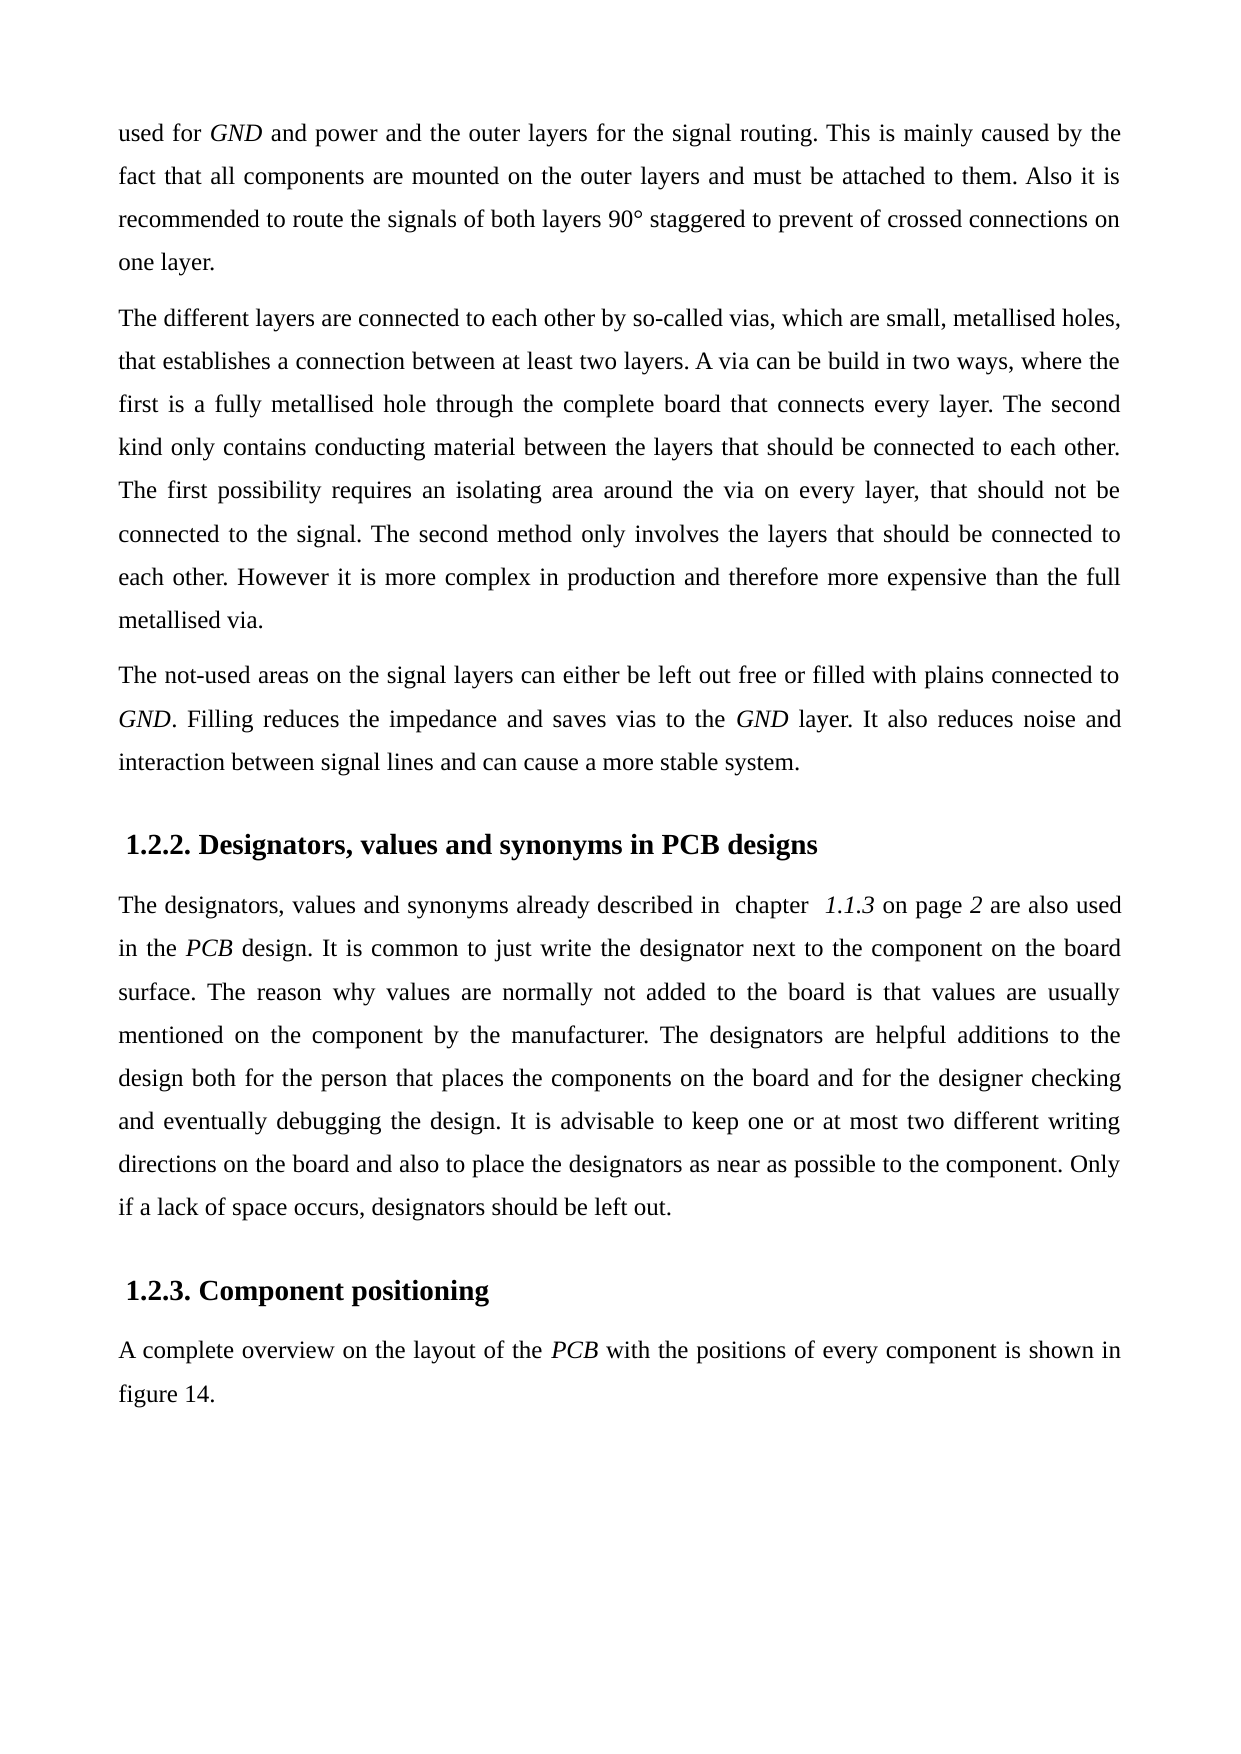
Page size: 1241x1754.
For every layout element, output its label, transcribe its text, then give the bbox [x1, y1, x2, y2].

text The not-used areas on the signal layers can either be left out free or filled with plains connected to GND. Filling reduces the impedance and saves vias to the GND layer. It also reduces noise and interaction between signal lines and can cause a more stable system. [118, 661, 1122, 776]
subtitle Designators, values and synonyms in PCB designs [118, 827, 1122, 861]
text The different layers are connected to each other by so-called vias, which are small, metallised holes, that establishes a connection between at least two layers. A via can be build in two ways, where the first is a fully metallised hole through the complete board that connects every layer. The second kind only contains conducting material between the layers that should be connected to each other. The first possibility requires an isolating area around the via on every layer, that should not be connected to the signal. The second method only involves the layers that should be connected to each other. However it is more complex in production and therefore more expensive than the full metallised via. [118, 303, 1122, 634]
text used for GND and power and the outer layers for the signal routing. This is mainly caused by the fact that all components are mounted on the outer layers and must be attached to them. Also it is recommended to route the signals of both layers 90° staggered to prevent of crossed connections on one layer. [118, 118, 1122, 276]
text A complete overview on the layout of the PCB with the positions of every component is shown in figure 14. [118, 1336, 1122, 1407]
text The designators, values and synonyms already described in chapter 1.1.3. on page 2 are also used in the PCB design. It is common to just write the designator next to the component on the board surface. The reason why values are normally not added to the board is that values are usually mentioned on the component by the manufacturer. The designators are helpful additions to the design both for the person that places the components on the board and for the designer checking and eventually debugging the design. It is advisable to keep one or at most two different writing directions on the board and also to place the designators as near as possible to the component. Only if a lack of space occurs, designators should be left out. [118, 890, 1122, 1221]
subtitle Component positioning [118, 1273, 1122, 1306]
